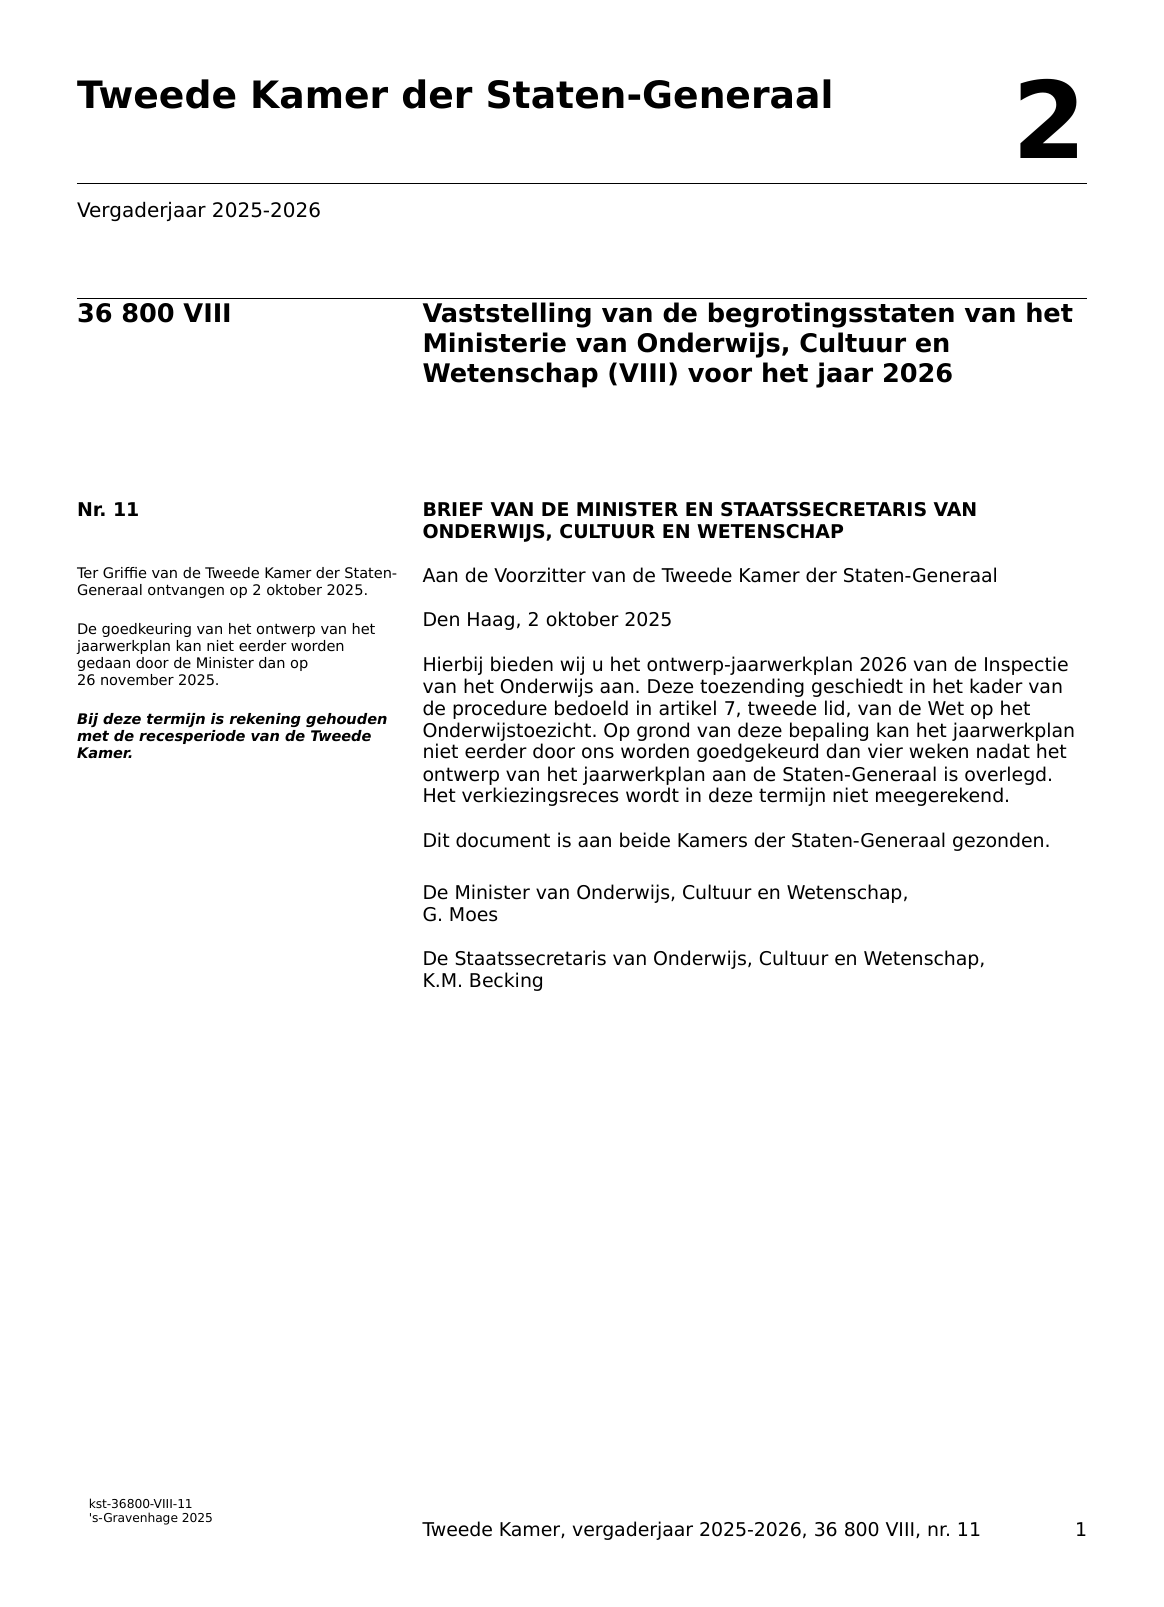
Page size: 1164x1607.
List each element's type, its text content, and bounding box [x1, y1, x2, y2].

table_header 2 [886, 59, 1087, 183]
text De Minister van Onderwijs, Cultuur en Wetenschap, G. Moes [422, 882, 1087, 926]
text Dit document is aan beide Kamers der Staten-Generaal gezonden. [422, 829, 1087, 852]
table_header Tweede Kamer der Staten-Generaal [77, 59, 886, 183]
text [77, 599, 399, 621]
text De goedkeuring van het ontwerp van het jaarwerkplan kan niet eerder worden gedaan door de Minister dan op 26 november 2025. [77, 621, 399, 689]
subtitle Nr. 11 BRIEF VAN DE MINISTER EN STAATSSECRETARIS VAN ONDERWIJS, CULTUUR EN WETENSCHAP [77, 499, 1087, 543]
text Hierbij bieden wij u het ontwerp-jaarwerkplan 2026 van de Inspectie van het Onderwijs aan. Deze toezending geschiedt in het kader van de procedure bedoeld in artikel 7, tweede lid, van de Wet op het Onderwijstoezicht. Op grond van deze bepaling kan het jaarwerkplan niet eerder door ons worden goedgekeurd dan vier weken nadat het ontwerp van het jaarwerkplan aan de Staten-Generaal is overlegd. Het verkiezingsreces wordt in deze termijn niet meegerekend. [422, 653, 1087, 807]
text [77, 689, 399, 711]
text 's-Gravenhage 2025 [88, 1511, 323, 1525]
text Bij deze termijn is rekening gehouden met de recesperiode van de Tweede Kamer. [77, 711, 399, 761]
table_cell Vergaderjaar 2025-2026 [77, 184, 1087, 298]
text Den Haag, 2 oktober 2025 [422, 609, 1087, 631]
text Ter Griffie van de Tweede Kamer der Staten-Generaal ontvangen op 2 oktober 2025. [77, 565, 399, 599]
subtitle 36 800 VIII Vaststelling van de begrotingsstaten van het Ministerie van Onderwijs, Cultuur en Wetenschap (VIII) voor het jaar 2026 [77, 299, 1087, 388]
text Aan de Voorzitter van de Tweede Kamer der Staten-Generaal [422, 565, 1087, 587]
text kst-36800-VIII-11 [88, 1497, 323, 1511]
text De Staatssecretaris van Onderwijs, Cultuur en Wetenschap, K.M. Becking [422, 948, 1087, 992]
